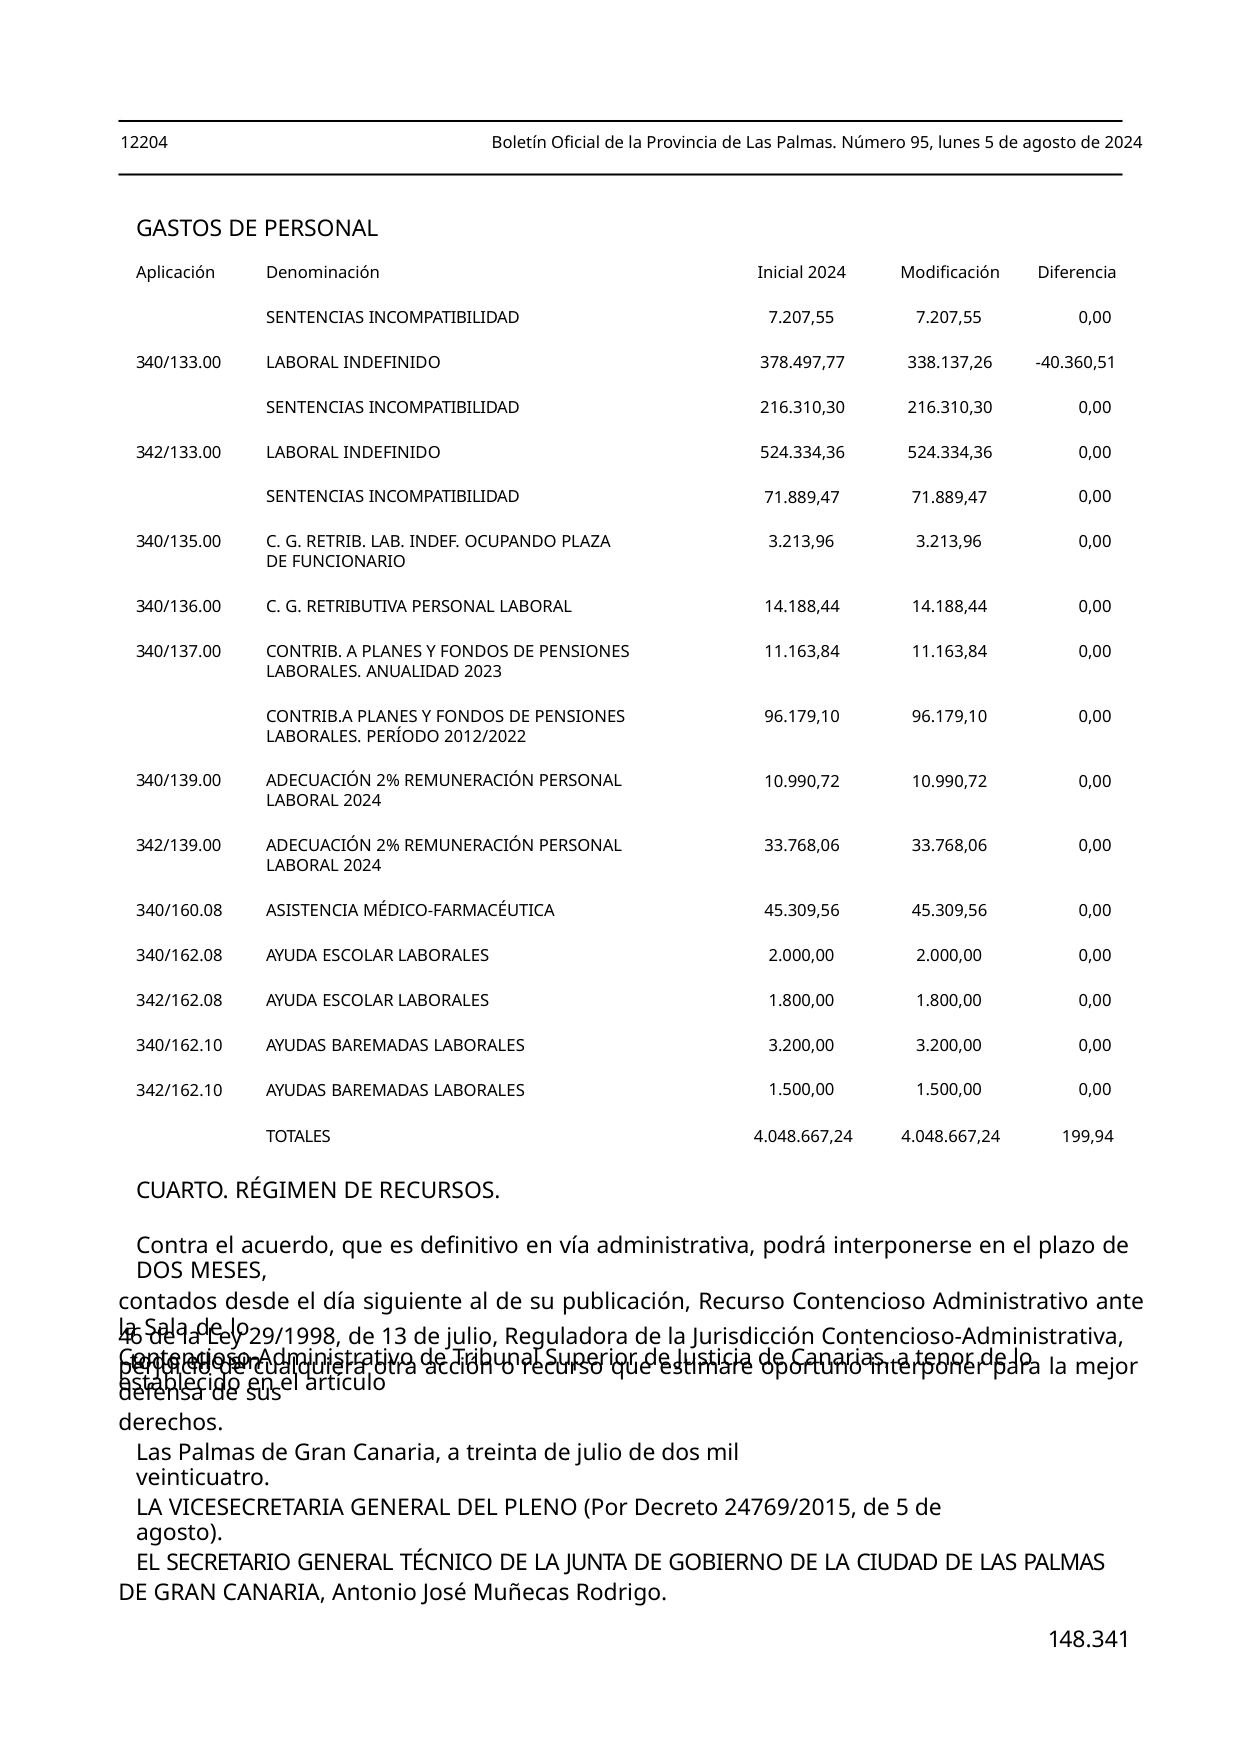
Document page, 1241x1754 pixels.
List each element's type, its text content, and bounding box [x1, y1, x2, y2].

text 14.188,44 [912, 598, 1003, 616]
text 0,00 [1078, 946, 1132, 965]
text derechos. [118, 1410, 1147, 1436]
text ADECUACIÓN 2% REMUNERACIÓN PERSONAL [266, 837, 653, 855]
text Inicial 2024 [757, 264, 862, 282]
text 3 [136, 533, 144, 552]
text 2.000,00 [916, 946, 1003, 965]
text LABORALES. PERÍODO 2012/2022 [266, 727, 655, 746]
text 11.163,84 [764, 643, 856, 661]
text 40/139.00 [144, 772, 236, 791]
text contados desde el día siguiente al de su publicación, Recurso Contencioso Administrativo ante la Sala de lo [118, 1289, 1147, 1324]
text 40/133.00 [144, 353, 236, 372]
text 10.990,72 [912, 772, 1003, 791]
text 0,00 [1078, 1036, 1132, 1055]
text AYUDA ESCOLAR LABORALES [266, 991, 593, 1010]
text Modificación [900, 264, 1015, 282]
text 3 [136, 353, 144, 372]
text LABORAL INDEFINIDO [266, 353, 554, 372]
text EL SECRETARIO GENERAL TÉCNICO DE LA JUNTA DE GOBIERNO DE LA CIUDAD DE LAS PALMAS [136, 1550, 1147, 1576]
text 2.000,00 [768, 946, 856, 965]
text 42/139.00 [169, 837, 236, 855]
text 3 [136, 443, 144, 462]
text 340/162.10 [136, 1036, 236, 1055]
text 1.500,00 [768, 1081, 852, 1099]
text Boletín Oficial de la Provincia de Las Palmas. Número 95, lunes 5 de agosto de 2024 [491, 133, 1143, 153]
text 48.341 [1059, 1627, 1147, 1653]
text 378.497,77 [760, 353, 860, 372]
text Denominación [266, 264, 389, 282]
text 0,00 [1078, 398, 1132, 417]
text 4 [118, 1324, 129, 1339]
text GASTOS DE PERSONAL [136, 216, 409, 241]
text LA VICESECRETARIA GENERAL DEL PLENO (Por Decreto 24769/2015, de 5 de agosto). [136, 1495, 1027, 1546]
text 3.200,00 [916, 1036, 999, 1055]
text TOTALES [266, 1128, 593, 1147]
text 42/133.00 [144, 443, 236, 462]
text 7.207,55 [916, 309, 1015, 327]
text 0,00 [1078, 488, 1132, 507]
picture [116, 118, 1125, 188]
text 4.048.667,24 [901, 1128, 1014, 1147]
text Diferencia [1037, 264, 1132, 282]
text SENTENCIAS INCOMPATIBILIDAD [266, 488, 554, 507]
text 71.889,47 [912, 488, 1007, 507]
text LABORAL 2024 [266, 857, 653, 875]
text 0,00 [1078, 991, 1132, 1010]
text AYUDAS BAREMADAS LABORALES [266, 1081, 593, 1100]
text 11.163,84 [912, 643, 1003, 661]
text 3 [136, 642, 169, 661]
text 7.207,55 [768, 309, 862, 327]
picture [116, 218, 1125, 1655]
text 524.334,36 [760, 443, 860, 462]
text 216.310,30 [907, 398, 1007, 417]
text 96.179,10 [764, 707, 856, 726]
text SENTENCIAS INCOMPATIBILIDAD [266, 309, 554, 327]
text 3 [136, 772, 144, 791]
text 1.800,00 [768, 991, 852, 1010]
text DE FUNCIONARIO [266, 553, 645, 571]
text 33.768,06 [764, 837, 856, 856]
text 1.500,00 [916, 1081, 999, 1099]
text DE GRAN CANARIA, Antonio José Muñecas Rodrigo. [118, 1580, 1147, 1606]
text ADECUACIÓN 2% REMUNERACIÓN PERSONAL [266, 772, 653, 791]
text 6 de la Ley 29/1998, de 13 de julio, Reguladora de la Jurisdicción Contencioso-Administrativa, todo ello sin [129, 1324, 1147, 1354]
text LABORAL 2024 [266, 792, 653, 811]
text 40/135.00 [144, 533, 236, 552]
text 3 [136, 598, 144, 616]
text SENTENCIAS INCOMPATIBILIDAD [266, 398, 554, 417]
text CONTRIB.A PLANES Y FONDOS DE PENSIONES [266, 707, 655, 726]
text 0,00 [1078, 1081, 1132, 1099]
text -40.360,51 [1035, 353, 1132, 372]
text 0,00 [1078, 643, 1132, 661]
text CUARTO. RÉGIMEN DE RECURSOS. [136, 1178, 1147, 1203]
text 96.179,10 [912, 707, 1003, 726]
text 10.990,72 [764, 772, 856, 791]
text 33.768,06 [912, 837, 1003, 856]
text 216.310,30 [760, 398, 860, 417]
text 3.213,96 [768, 533, 860, 552]
text 0,00 [1078, 772, 1132, 791]
text 199,94 [1062, 1128, 1132, 1147]
text 45.309,56 [912, 901, 1003, 920]
text 340/162.08 [136, 946, 236, 965]
text CONTRIB. A PLANES Y FONDOS DE PENSIONES [266, 642, 659, 661]
text 342/162.10 [136, 1081, 236, 1100]
text 4.048.667,24 [754, 1128, 866, 1147]
text ASISTENCIA MÉDICO-FARMACÉUTICA [266, 901, 593, 920]
text 45.309,56 [764, 901, 856, 920]
text 0,00 [1078, 837, 1132, 856]
text 524.334,36 [907, 443, 1007, 462]
text AYUDAS BAREMADAS LABORALES [266, 1036, 593, 1055]
text 71.889,47 [764, 488, 860, 507]
text Las Palmas de Gran Canaria, a treinta de julio de dos mil veinticuatro. [136, 1439, 804, 1491]
text 0,00 [1078, 533, 1132, 552]
text 0,00 [1078, 443, 1132, 462]
text 3.200,00 [768, 1036, 852, 1055]
text LABORALES. ANUALIDAD 2023 [266, 662, 659, 681]
text 1.800,00 [916, 991, 999, 1010]
text 338.137,26 [907, 353, 1007, 372]
text LABORAL INDEFINIDO [266, 443, 554, 462]
text 4 [118, 1340, 129, 1349]
text 40/137.00 [169, 643, 236, 661]
text 14.188,44 [764, 598, 856, 616]
text 0,00 [1078, 901, 1132, 920]
text C. G. RETRIBUTIVA PERSONAL LABORAL [266, 598, 612, 616]
text Contra el acuerdo, que es definitivo en vía administrativa, podrá interponerse en el plazo de DOS MESES, [136, 1233, 1147, 1284]
text 340/160.08 [136, 901, 236, 920]
text 40/136.00 [144, 598, 236, 616]
text perjuicio de cualquiera otra acción o recurso que estimare oportuno interponer para la mejor defensa de sus [118, 1354, 1147, 1405]
text 3 [136, 837, 169, 855]
text 342/162.08 [136, 991, 236, 1010]
text Aplicación [136, 264, 234, 282]
text C. G. RETRIB. LAB. INDEF. OCUPANDO PLAZA [266, 533, 645, 552]
text 0,00 [1078, 309, 1132, 327]
text 0,00 [1078, 707, 1132, 726]
text 12204 [120, 133, 192, 153]
text 0,00 [1078, 598, 1132, 616]
text 3.213,96 [916, 533, 1007, 552]
text 1 [1048, 1627, 1059, 1653]
text AYUDA ESCOLAR LABORALES [266, 946, 593, 965]
